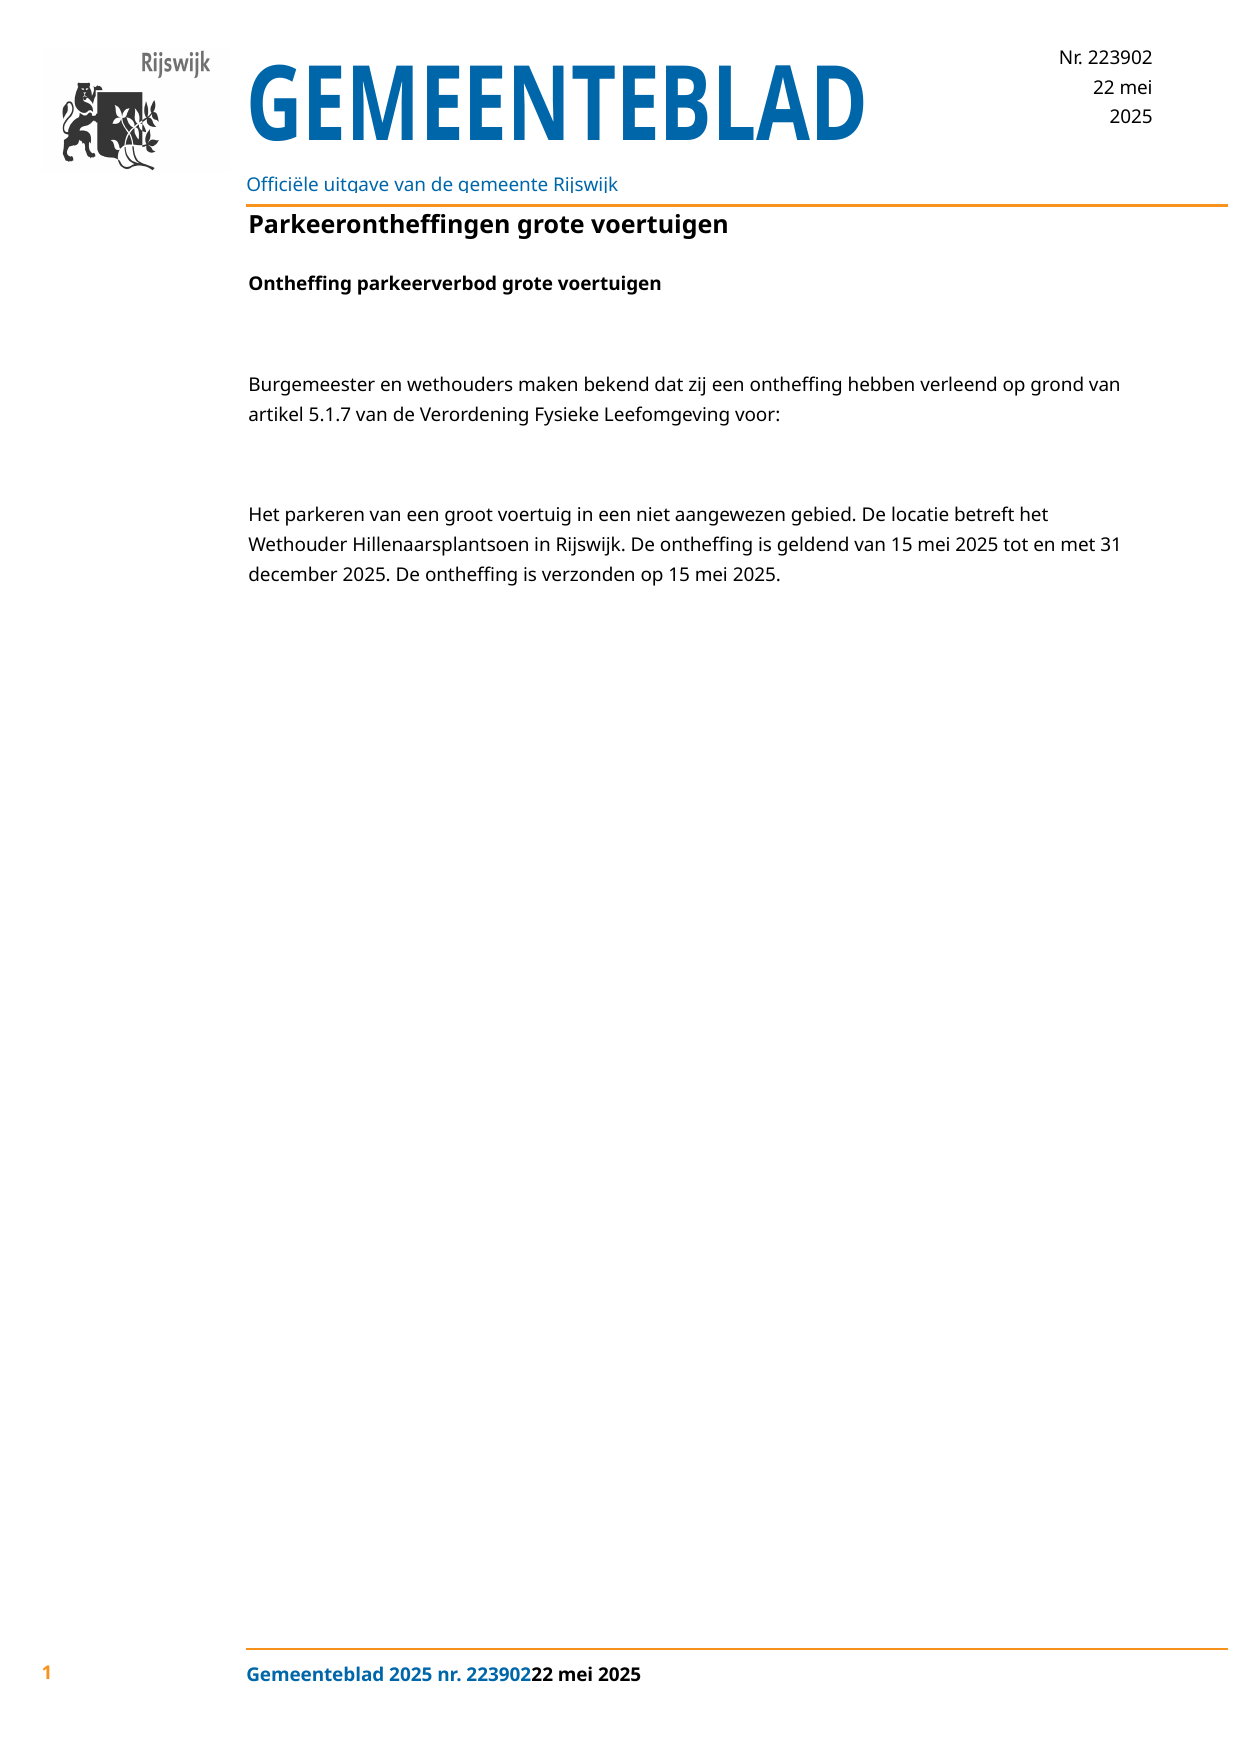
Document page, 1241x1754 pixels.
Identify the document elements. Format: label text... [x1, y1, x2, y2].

picture [41, 47, 231, 172]
text Het parkeren van een groot voertuig in een niet aangewezen gebied. De locatie betreft het Wethouder Hillenaarsplantsoen in Rijswijk. De ontheffing is geldend van 15 mei 2025 tot en met 31 december 2025. De ontheffing is verzonden op 15 mei 2025. [248, 502, 1152, 586]
text Burgemeester en wethouders maken bekend dat zij een ontheffing hebben verleend op grond van artikel 5.1.7 van de Verordening Fysieke Leefomgeving voor: [248, 371, 1152, 426]
text Parkeerontheffingen grote voertuigen [248, 207, 1152, 241]
text Ontheffing parkeerverbod grote voertuigen [248, 270, 1152, 296]
